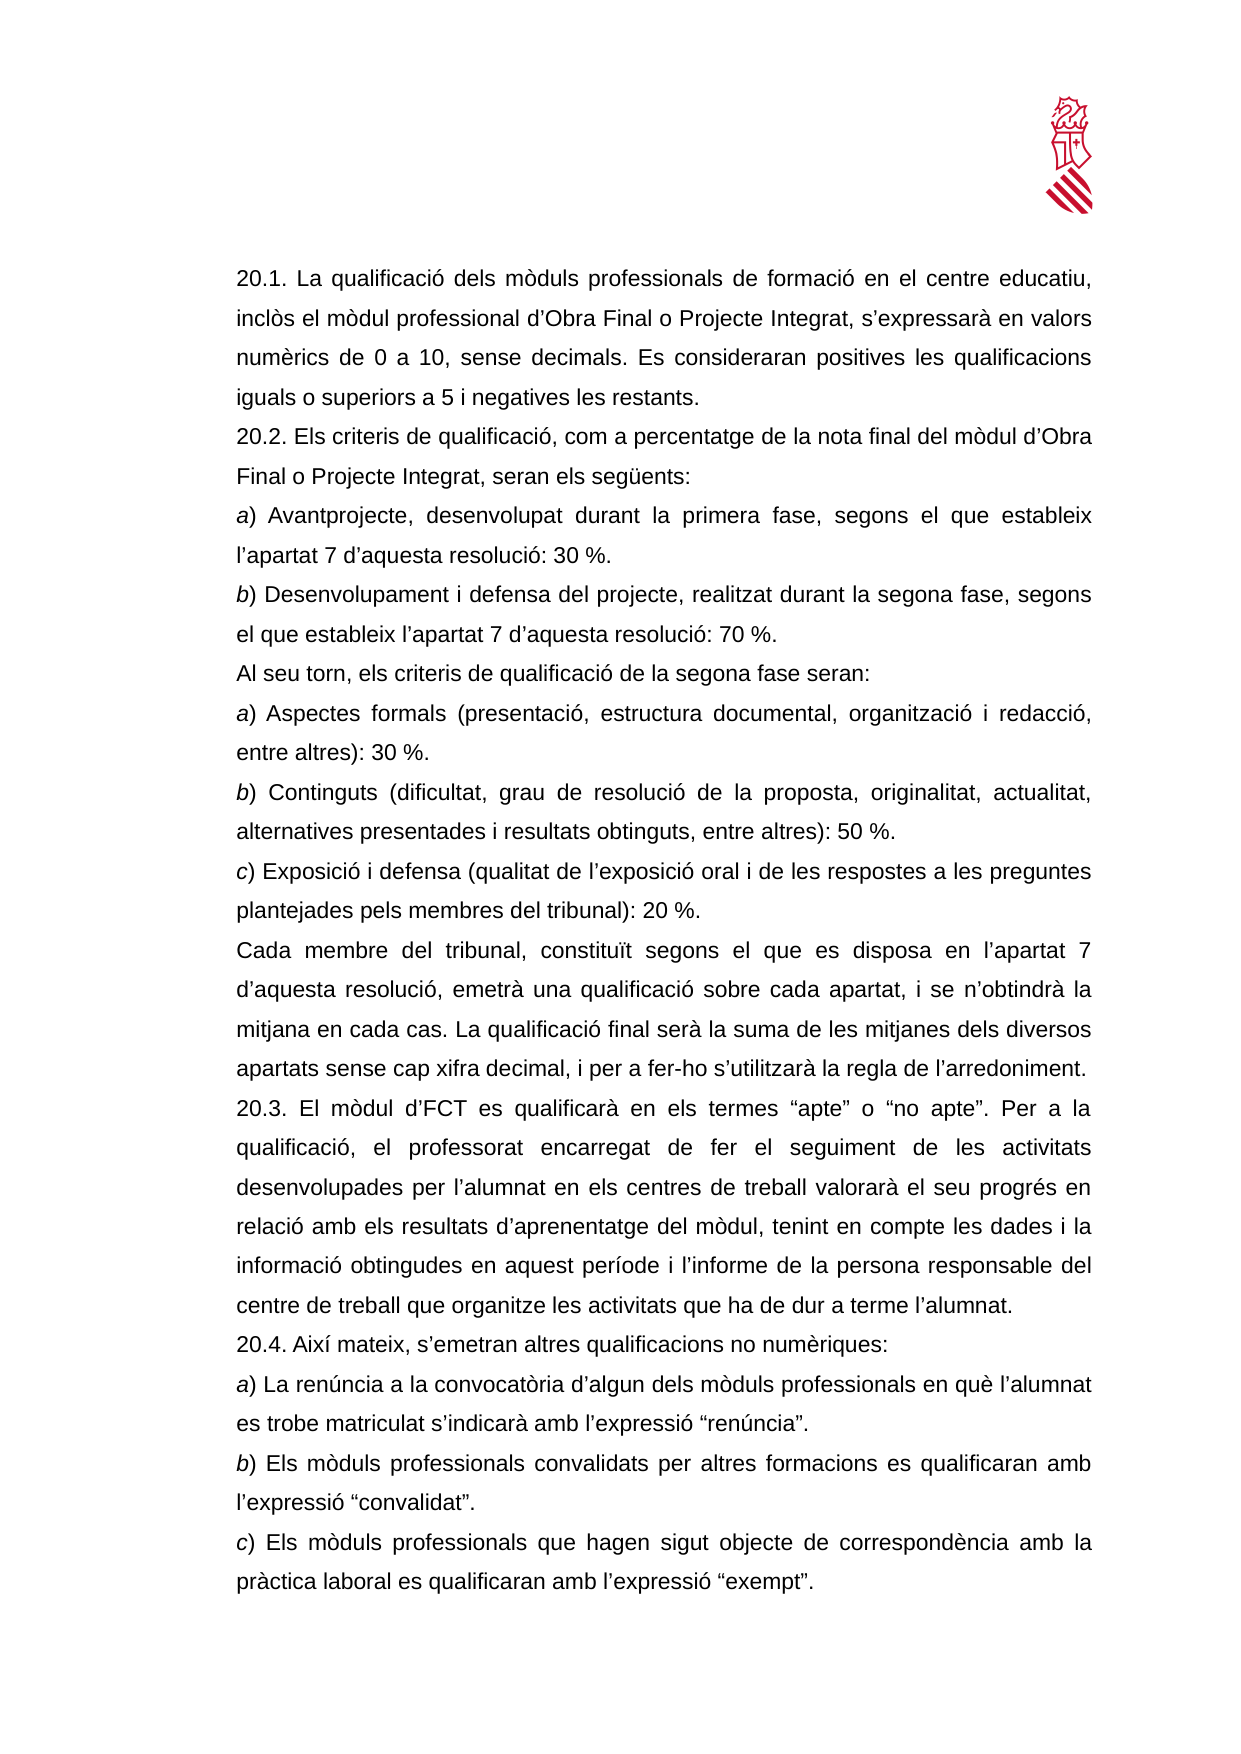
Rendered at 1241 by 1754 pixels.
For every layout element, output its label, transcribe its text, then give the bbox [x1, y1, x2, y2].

picture [1045, 95, 1093, 214]
text a) Aspectes formals (presentació, estructura documental, organització i redacció, entre altres): 30 %. [236, 700, 1093, 766]
text b) Els mòduls professionals convalidats per altres formacions es qualificaran amb l’expressió “convalidat”. [236, 1450, 1093, 1516]
text b) Desenvolupament i defensa del projecte, realitzat durant la segona fase, segons el que estableix l’apartat 7 d’aquesta resolució: 70 %. [236, 581, 1093, 647]
text c) Exposició i defensa (qualitat de l’exposició oral i de les respostes a les preguntes plantejades pels membres del tribunal): 20 %. [236, 858, 1093, 923]
text Cada membre del tribunal, constituït segons el que es disposa en l’apartat 7 d’aquesta resolució, emetrà una qualificació sobre cada apartat, i se n’obtindrà la mitjana en cada cas. La qualificació final serà la suma de les mitjanes dels diversos apartats sense cap xifra decimal, i per a fer-ho s’utilitzarà la regla de l’arredoniment. [236, 937, 1093, 1081]
text c) Els mòduls professionals que hagen sigut objecte de correspondència amb la pràctica laboral es qualificaran amb l’expressió “exempt”. [236, 1529, 1093, 1594]
text a) Avantprojecte, desenvolupat durant la primera fase, segons el que estableix l’apartat 7 d’aquesta resolució: 30 %. [236, 502, 1093, 568]
text 20.2. Els criteris de qualificació, com a percentatge de la nota final del mòdul d’Obra Final o Projecte Integrat, seran els següents: [236, 423, 1093, 489]
text Al seu torn, els criteris de qualificació de la segona fase seran: [236, 660, 1093, 687]
text 20.3. El mòdul d’FCT es qualificarà en els termes “apte” o “no apte”. Per a la qualificació, el professorat encarregat de fer el seguiment de les activitats desenvolupades per l’alumnat en els centres de treball valorarà el seu progrés en relació amb els resultats d’aprenentatge del mòdul, tenint en compte les dades i la informació obtingudes en aquest període i l’informe de la persona responsable del centre de treball que organitze les activitats que ha de dur a terme l’alumnat. [236, 1094, 1093, 1318]
text 20.1. La qualificació dels mòduls professionals de formació en el centre educatiu, inclòs el mòdul professional d’Obra Final o Projecte Integrat, s’expressarà en valors numèrics de 0 a 10, sense decimals. Es consideraran positives les qualificacions iguals o superiors a 5 i negatives les restants. [236, 265, 1093, 410]
text 20.4. Així mateix, s’emetran altres qualificacions no numèriques: [236, 1331, 1093, 1358]
text a) La renúncia a la convocatòria d’algun dels mòduls professionals en què l’alumnat es trobe matriculat s’indicarà amb l’expressió “renúncia”. [236, 1371, 1093, 1437]
text b) Continguts (dificultat, grau de resolució de la proposta, originalitat, actualitat, alternatives presentades i resultats obtinguts, entre altres): 50 %. [236, 779, 1093, 844]
